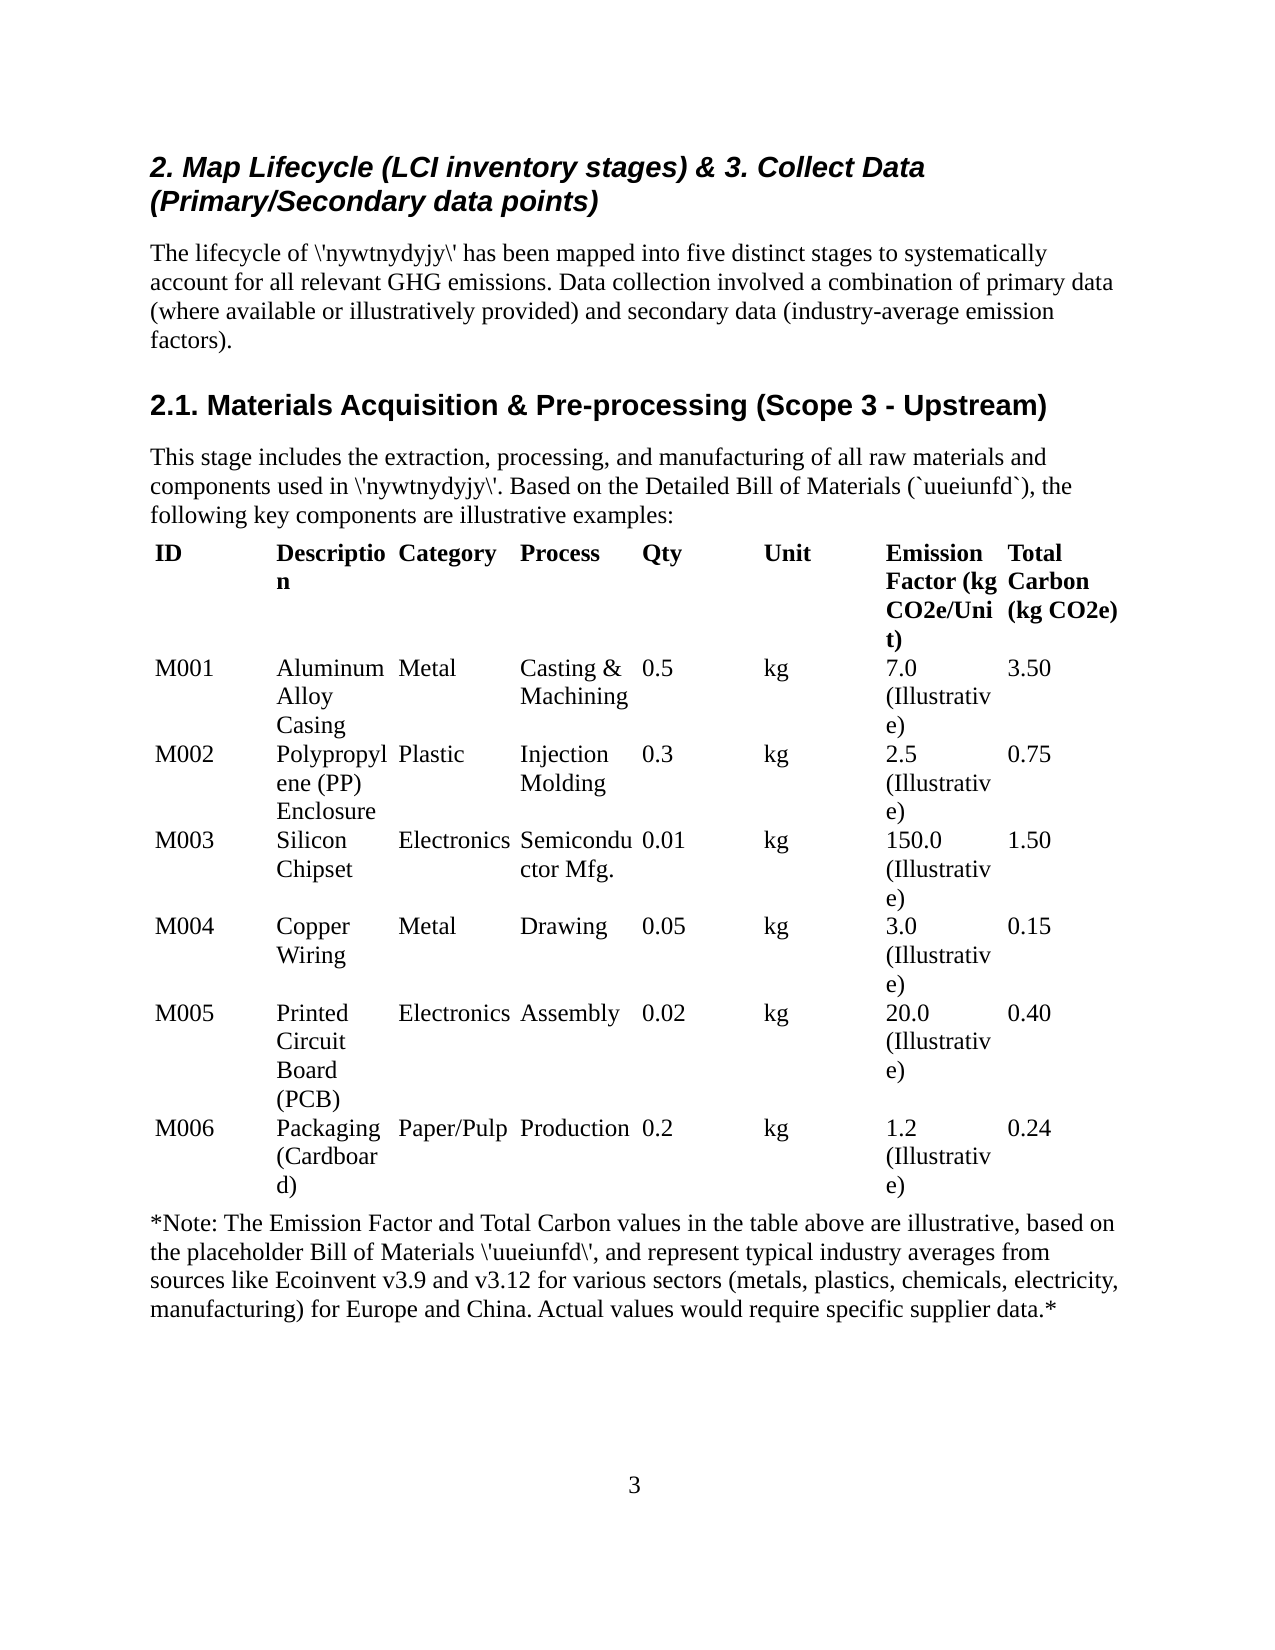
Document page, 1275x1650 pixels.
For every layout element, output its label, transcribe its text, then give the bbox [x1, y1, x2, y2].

table_cell 1.2 (Illustrative) [881, 1113, 1003, 1199]
table_header Process [516, 538, 637, 653]
table_cell M005 [150, 998, 272, 1113]
table_cell 1.50 [1003, 825, 1125, 911]
table_cell M003 [150, 825, 272, 911]
table_cell kg [759, 739, 881, 825]
table_header Unit [759, 538, 881, 653]
subtitle 2. Map Lifecycle (LCI inventory stages) & 3. Collect Data (Primary/Secondary data points) [150, 150, 1125, 217]
table_cell kg [759, 998, 881, 1113]
table_cell 0.5 [638, 653, 759, 739]
table_cell 0.3 [638, 739, 759, 825]
text The lifecycle of \'nywtnydyjy\' has been mapped into five distinct stages to systematically account for all relevant GHG emissions. Data collection involved a combination of primary data (where available or illustratively provided) and secondary data (industry-average emission factors). [150, 238, 1125, 353]
subtitle 2.1. Materials Acquisition & Pre-processing (Scope 3 - Upstream) [150, 387, 1125, 421]
table_cell 0.2 [638, 1113, 759, 1199]
table_cell kg [759, 825, 881, 911]
table_cell 20.0 (Illustrative) [881, 998, 1003, 1113]
table_header Category [394, 538, 516, 653]
table_cell Metal [394, 911, 516, 998]
table_cell M002 [150, 739, 272, 825]
table_cell Copper Wiring [272, 911, 394, 998]
table_header Qty [638, 538, 759, 653]
table_cell 7.0 (Illustrative) [881, 653, 1003, 739]
table_header ID [150, 538, 272, 653]
table_cell Packaging (Cardboard) [272, 1113, 394, 1199]
text *Note: The Emission Factor and Total Carbon values in the table above are illustrative, based on the placeholder Bill of Materials \'uueiunfd\', and represent typical industry averages from sources like Ecoinvent v3.9 and v3.12 for various sectors (metals, plastics, chemicals, electricity, manufacturing) for Europe and China. Actual values would require specific supplier data.* [150, 1208, 1125, 1323]
table_cell 0.05 [638, 911, 759, 998]
table_cell kg [759, 1113, 881, 1199]
table_cell Silicon Chipset [272, 825, 394, 911]
table_cell M001 [150, 653, 272, 739]
table_cell Electronics [394, 825, 516, 911]
table_cell 3.50 [1003, 653, 1125, 739]
table_header Description [272, 538, 394, 653]
table_cell Casting & Machining [516, 653, 637, 739]
table_cell 0.01 [638, 825, 759, 911]
table_cell 0.40 [1003, 998, 1125, 1113]
table_cell Drawing [516, 911, 637, 998]
table_cell Assembly [516, 998, 637, 1113]
table_cell 0.15 [1003, 911, 1125, 998]
table_cell 150.0 (Illustrative) [881, 825, 1003, 911]
table_cell Injection Molding [516, 739, 637, 825]
table_cell Aluminum Alloy Casing [272, 653, 394, 739]
table_cell Electronics [394, 998, 516, 1113]
table_header Emission Factor (kg CO2e/Unit) [881, 538, 1003, 653]
table_cell Paper/Pulp [394, 1113, 516, 1199]
table_cell Plastic [394, 739, 516, 825]
table_cell Printed Circuit Board (PCB) [272, 998, 394, 1113]
table_cell Semiconductor Mfg. [516, 825, 637, 911]
table_cell M006 [150, 1113, 272, 1199]
text This stage includes the extraction, processing, and manufacturing of all raw materials and components used in \'nywtnydyjy\'. Based on the Detailed Bill of Materials (`uueiunfd`), the following key components are illustrative examples: [150, 442, 1125, 529]
table_header Total Carbon (kg CO2e) [1003, 538, 1125, 653]
table_cell M004 [150, 911, 272, 998]
table_cell Polypropylene (PP) Enclosure [272, 739, 394, 825]
table_cell 0.75 [1003, 739, 1125, 825]
table_cell Production [516, 1113, 637, 1199]
table_cell 0.02 [638, 998, 759, 1113]
table_cell kg [759, 911, 881, 998]
table_cell Metal [394, 653, 516, 739]
table_cell 0.24 [1003, 1113, 1125, 1199]
table_cell kg [759, 653, 881, 739]
table_cell 2.5 (Illustrative) [881, 739, 1003, 825]
table_cell 3.0 (Illustrative) [881, 911, 1003, 998]
